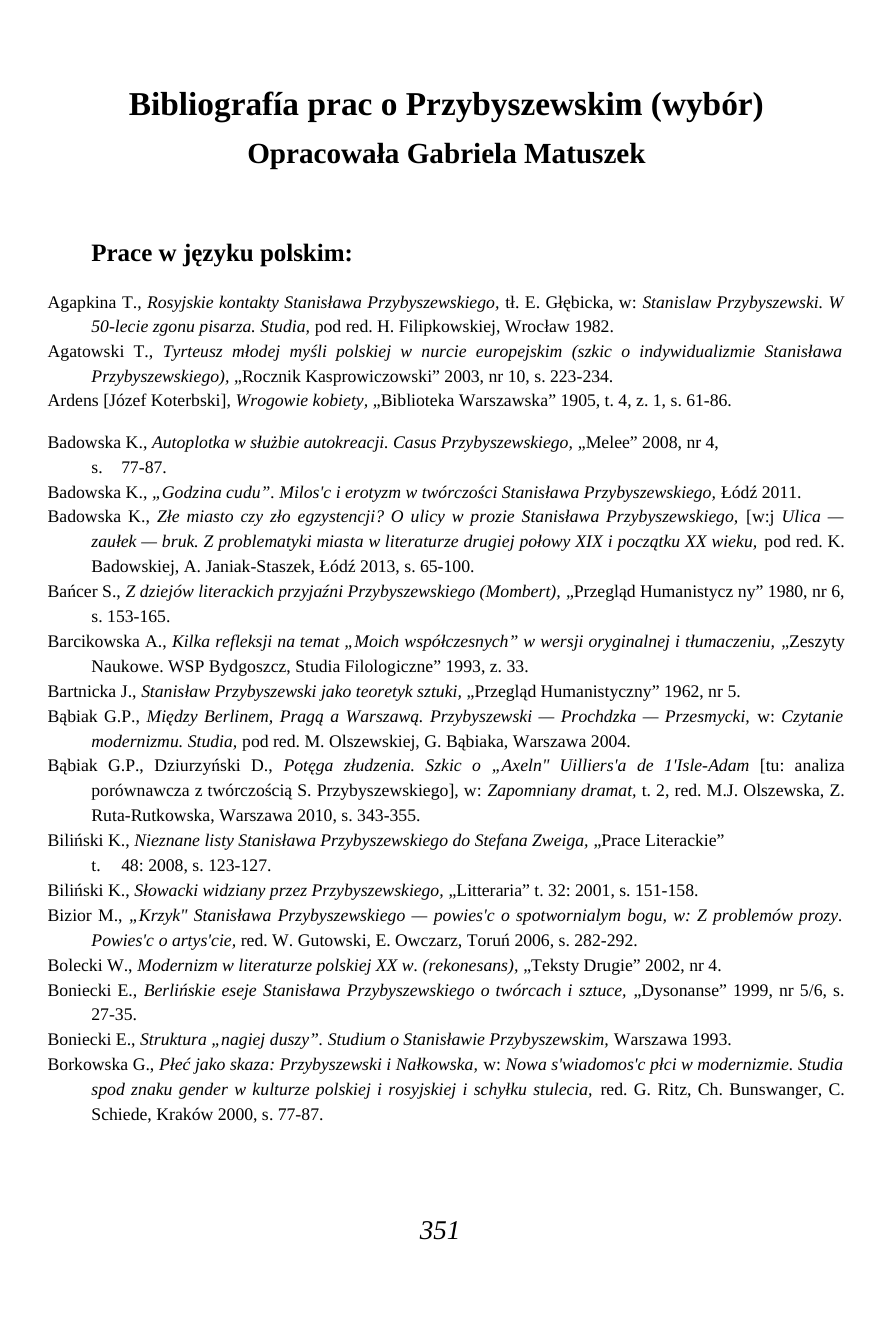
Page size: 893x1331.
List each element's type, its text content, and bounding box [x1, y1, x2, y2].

text Bąbiak G.P., Dziurzyński D., Potęga złudzenia. Szkic o „Axeln" Uilliers'a de 1'Isle-Adam [tu: analiza porównawcza z twórczością S. Przybyszewskiego], w: Zapomniany dramat, t. 2, red. M.J. Olszewska, Z. Ruta-Rutkowska, Warszawa 2010, s. 343-355. [47, 755, 845, 825]
text Biliński K., Nieznane listy Stanisława Przybyszewskiego do Stefana Zweiga, „Prace Literackie” [47, 830, 845, 850]
text Bizior Μ., „Krzyk" Stanisława Przybyszewskiego — powies'c o spotwornialym bogu, w: Z problemów prozy. Powies'c o artys'cie, red. W. Gutowski, E. Owczarz, Toruń 2006, s. 282-292. [47, 905, 845, 950]
text Badowska K., Autoplotka w służbie autokreacji. Casus Przybyszewskiego, „Melee” 2008, nr 4, [47, 432, 845, 452]
subtitle Bibliografía prac o Przybyszewskim (wybór) [47, 84, 845, 122]
text Bąbiak G.P., Między Berlinem, Pragą a Warszawą. Przybyszewski — Prochdzka — Przesmycki, w: Czytanie modernizmu. Studia, pod red. Μ. Olszewskiej, G. Bąbiaka, Warszawa 2004. [47, 706, 845, 751]
text Boniecki E., Berlińskie eseje Stanisława Przybyszewskiego o twórcach i sztuce, „Dysonanse” 1999, nr 5/6, s. 27-35. [47, 979, 845, 1024]
text Boniecki E., Struktura „nagiej duszy”. Studium o Stanisławie Przybyszewskim, Warszawa 1993. [47, 1029, 845, 1049]
text s. 77-87. [47, 457, 845, 477]
text t. 48: 2008, s. 123-127. [47, 855, 845, 875]
text Bańcer S., Z dziejów literackich przyjaźni Przybyszewskiego (Mombert), „Przegląd Humanistycz ny” 1980, nr 6, s. 153-165. [47, 581, 845, 626]
text Badowska K., Złe miasto czy zło egzystencji? O ulicy w prozie Stanisława Przybyszewskiego, [w:j Ulica — zaułek — bruk. Z problematyki miasta w literaturze drugiej połowy XIX i początku XX wieku, pod red. K. Badowskiej, A. Janiak-Staszek, Łódź 2013, s. 65-100. [47, 506, 845, 576]
text Biliński K., Słowacki widziany przez Przybyszewskiego, „Litteraria” t. 32: 2001, s. 151-158. [47, 880, 845, 900]
text Bolecki W., Modernizm w literaturze polskiej XX w. (rekonesans), „Teksty Drugie” 2002, nr 4. [47, 954, 845, 975]
text 351 [419, 1214, 469, 1245]
text Badowska K., „Godzina cudu”. Milos'c i erotyzm w twórczości Stanisława Przybyszewskiego, Łódź 2011. [47, 481, 845, 502]
text Borkowska G., Płeć jako skaza: Przybyszewski i Nałkowska, w: Nowa s'wiadomos'c płci w moder­nizmie. Studia spod znaku gender w kulturze polskiej i rosyjskiej i schyłku stulecia, red. G. Ritz, Ch. Bunswanger, C. Schiede, Kraków 2000, s. 77-87. [47, 1054, 845, 1124]
subtitle Prace w języku polskim: [47, 238, 845, 267]
text Agatowski T., Tyrteusz młodej myśli polskiej w nurcie europejskim (szkic o indywidualizmie Stanisława Przybyszewskiego), „Rocznik Kasprowiczowski” 2003, nr 10, s. 223-234. [47, 341, 845, 386]
subtitle Opracowała Gabriela Matuszek [47, 136, 845, 169]
text Barcikowska A., Kilka refleksji na temat „Moich współczesnych” w wersji oryginalnej i tłumaczeniu, „Zeszyty Naukowe. WSP Bydgoszcz, Studia Filologiczne” 1993, z. 33. [47, 631, 845, 676]
text Agapkina T., Rosyjskie kontakty Stanisława Przybyszewskiego, tł. E. Głębicka, w: Stanislaw Przyby­szewski. W 50-lecie zgonu pisarza. Studia, pod red. H. Filipkowskiej, Wrocław 1982. [47, 292, 845, 337]
text Bartnicka J., Stanisław Przybyszewski jako teoretyk sztuki, „Przegląd Humanistyczny” 1962, nr 5. [47, 681, 845, 701]
text Ardens [Józef Koterbski], Wrogowie kobiety, „Biblioteka Warszawska” 1905, t. 4, z. 1, s. 61-86. [47, 390, 845, 411]
